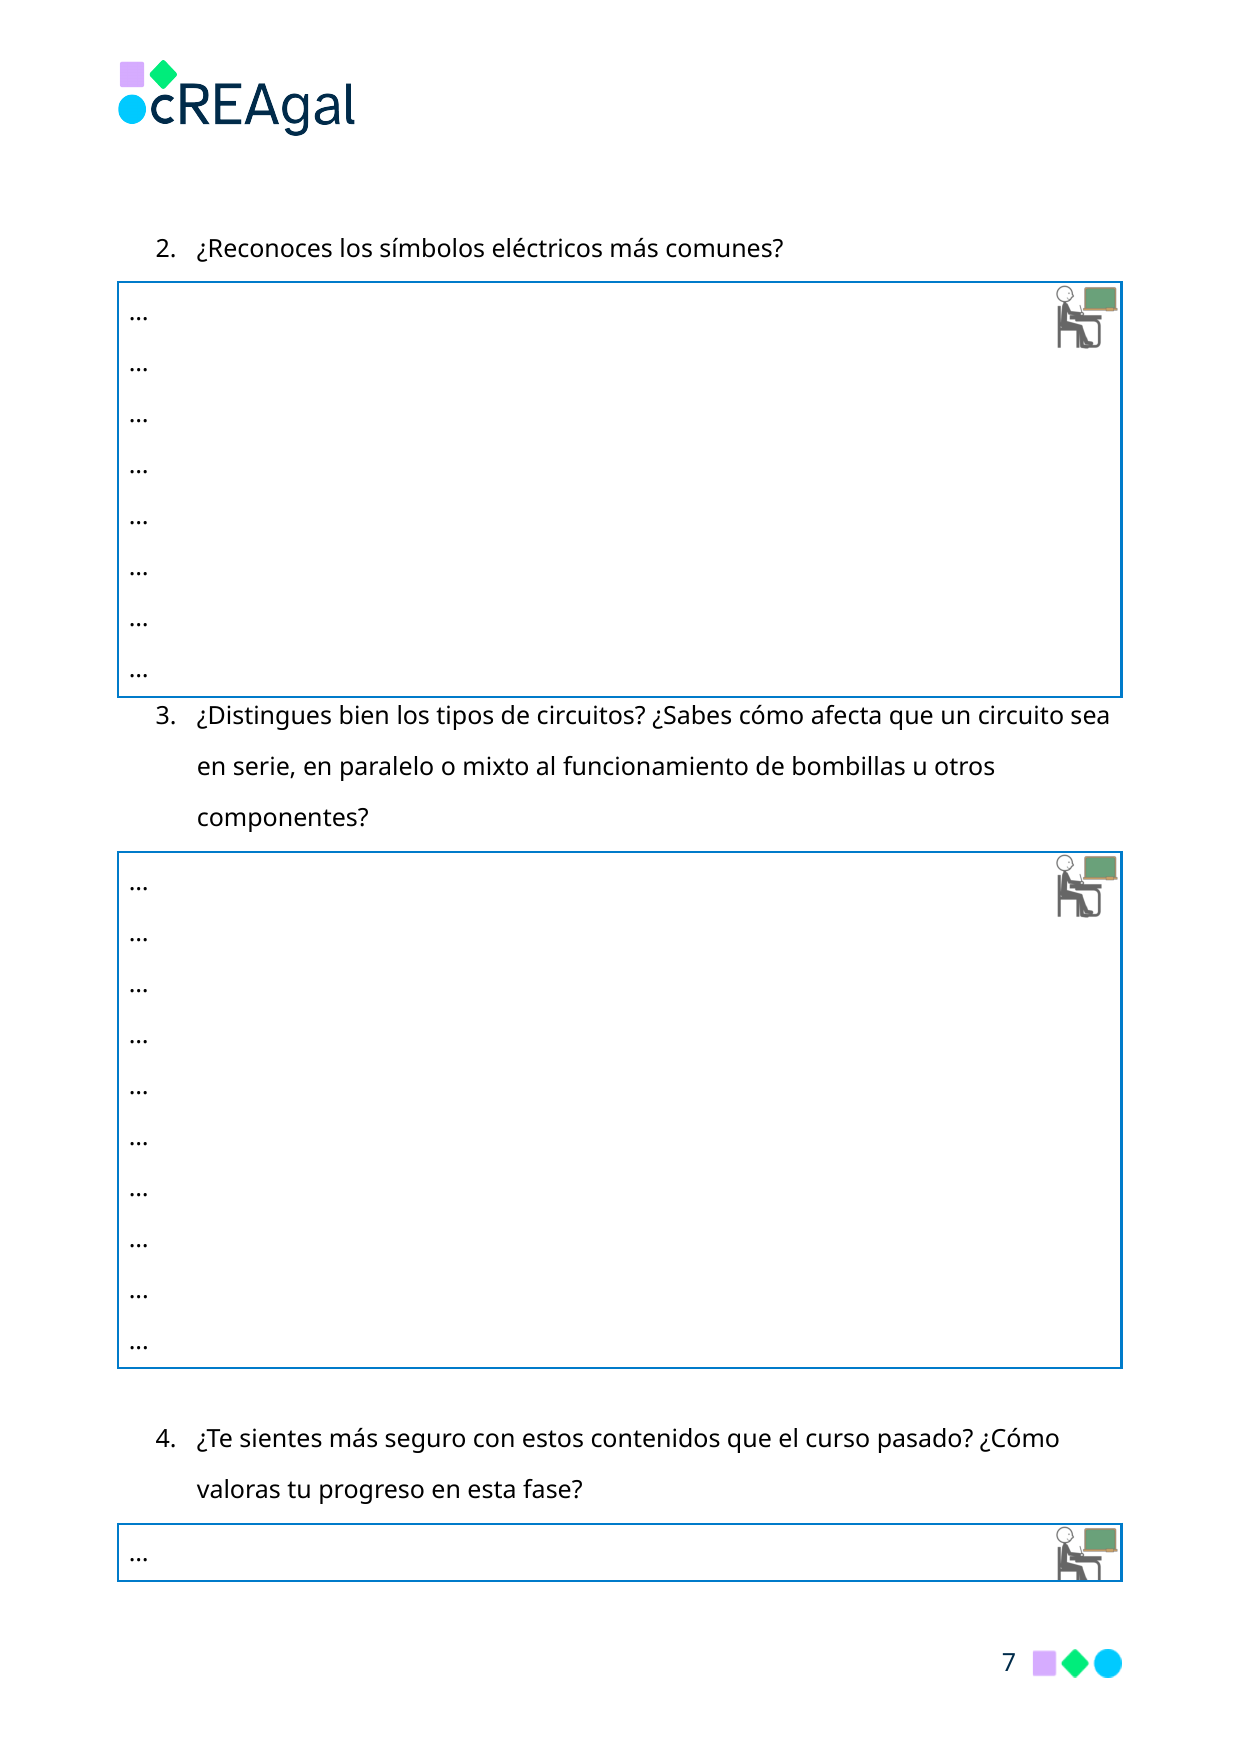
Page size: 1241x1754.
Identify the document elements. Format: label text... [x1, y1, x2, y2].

list ¿Distingues bien los tipos de circuitos? ¿Sabes cómo afecta que un circuito sea en serie, en paralelo o mixto al funcionamiento de bombillas u otros componentes? [155, 698, 1122, 834]
list ¿Reconoces los símbolos eléctricos más comunes? [155, 230, 1122, 264]
picture [1032, 1649, 1105, 1678]
picture [118, 60, 355, 136]
table_header … [119, 1525, 1120, 1579]
table_header [118, 1582, 1122, 1593]
table_header … … … … … … … … ... ... [119, 853, 1120, 1367]
picture [1111, 1666, 1122, 1678]
picture [1112, 1649, 1122, 1660]
list ¿Te sientes más seguro con estos contenidos que el curso pasado? ¿Cómo valoras tu progreso en esta fase? [155, 1420, 1122, 1506]
table_header … … … … … … … … [119, 283, 1120, 696]
